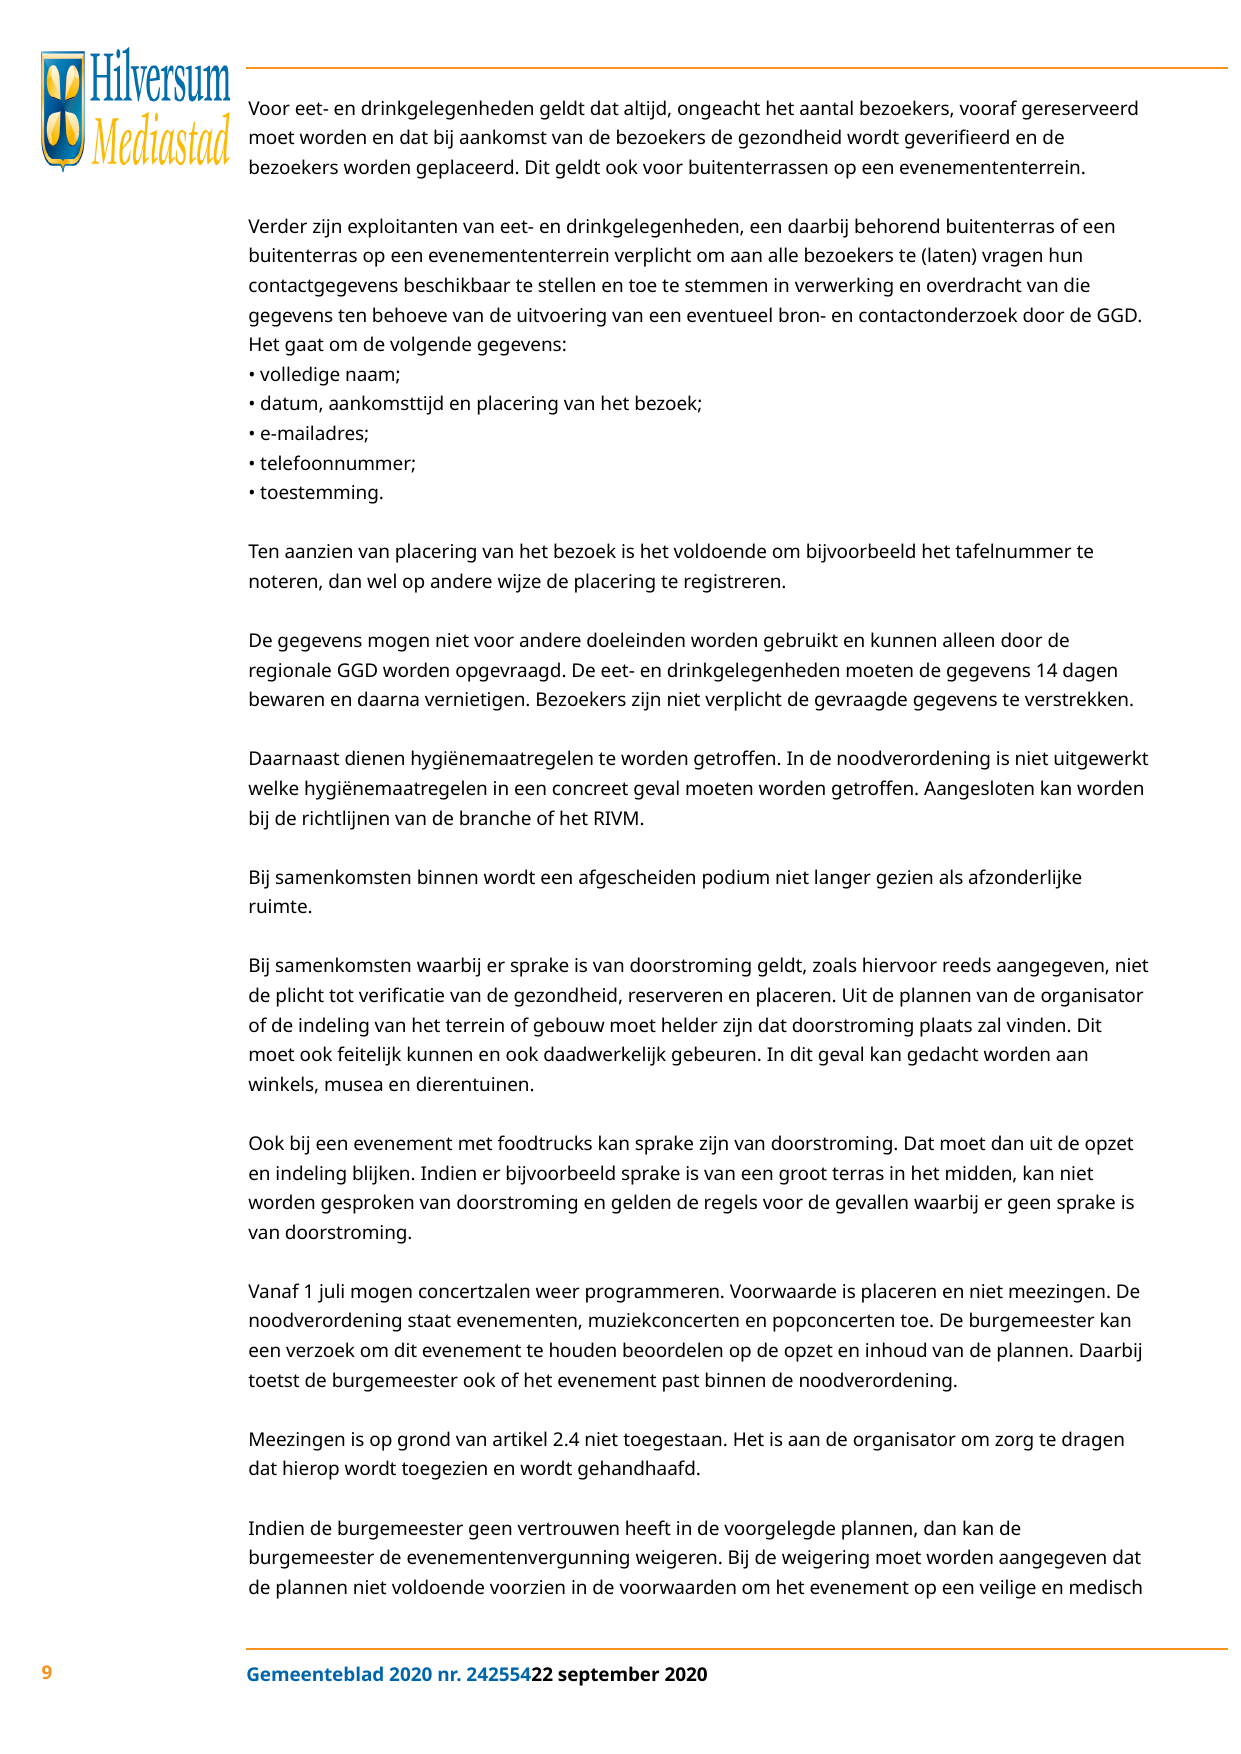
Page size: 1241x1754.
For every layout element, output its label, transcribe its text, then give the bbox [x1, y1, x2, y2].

text Daarnaast dienen hygiënemaatregelen te worden getroffen. In de noodverordening is niet uitgewerkt welke hygiënemaatregelen in een concreet geval moeten worden getroffen. Aangesloten kan worden bij de richtlijnen van de branche of het RIVM. [248, 746, 1152, 831]
text Bij samenkomsten binnen wordt een afgescheiden podium niet langer gezien als afzonderlijke ruimte. [248, 864, 1152, 919]
text Voor eet- en drinkgelegenheden geldt dat altijd, ongeacht het aantal bezoekers, vooraf gereserveerd moet worden en dat bij aankomst van de bezoekers de gezondheid wordt geverifieerd en de bezoekers worden geplaceerd. Dit geldt ook voor buitenterrassen op een evenemententerrein. [248, 95, 1152, 180]
text Vanaf 1 juli mogen concertzalen weer programmeren. Voorwaarde is placeren en niet meezingen. De noodverordening staat evenementen, muziekconcerten en popconcerten toe. De burgemeester kan een verzoek om dit evenement te houden beoordelen op de opzet en inhoud van de plannen. Daarbij toetst de burgemeester ook of het evenement past binnen de noodverordening. [248, 1278, 1152, 1393]
text Bij samenkomsten waarbij er sprake is van doorstroming geldt, zoals hiervoor reeds aangegeven, niet de plicht tot verificatie van de gezondheid, reserveren en placeren. Uit de plannen van de organisator of de indeling van het terrein of gebouw moet helder zijn dat doorstroming plaats zal vinden. Dit moet ook feitelijk kunnen en ook daadwerkelijk gebeuren. In dit geval kan gedacht worden aan winkels, musea en dierentuinen. [248, 953, 1152, 1097]
text Meezingen is op grond van artikel 2.4 niet toegestaan. Het is aan de organisator om zorg te dragen dat hierop wordt toegezien en wordt gehandhaafd. [248, 1426, 1152, 1481]
text Indien de burgemeester geen vertrouwen heeft in de voorgelegde plannen, dan kan de burgemeester de evenementenvergunning weigeren. Bij de weigering moet worden aangegeven dat de plannen niet voldoende voorzien in de voorwaarden om het evenement op een veilige en medisch [248, 1515, 1152, 1600]
picture [41, 47, 231, 172]
text • volledige naam; [248, 361, 1152, 387]
text Verder zijn exploitanten van eet- en drinkgelegenheden, een daarbij behorend buitenterras of een buitenterras op een evenemententerrein verplicht om aan alle bezoekers te (laten) vragen hun contactgegevens beschikbaar te stellen en toe te stemmen in verwerking en overdracht van die gegevens ten behoeve van de uitvoering van een eventueel bron- en contactonderzoek door de GGD. Het gaat om de volgende gegevens: [248, 213, 1152, 357]
text Ook bij een evenement met foodtrucks kan sprake zijn van doorstroming. Dat moet dan uit de opzet en indeling blijken. Indien er bijvoorbeeld sprake is van een groot terras in het midden, kan niet worden gesproken van doorstroming en gelden de regels voor de gevallen waarbij er geen sprake is van doorstroming. [248, 1130, 1152, 1245]
text Ten aanzien van placering van het bezoek is het voldoende om bijvoorbeeld het tafelnummer te noteren, dan wel op andere wijze de placering te registreren. [248, 538, 1152, 594]
text • toestemming. [248, 479, 1152, 505]
text De gegevens mogen niet voor andere doeleinden worden gebruikt en kunnen alleen door de regionale GGD worden opgevraagd. De eet- en drinkgelegenheden moeten de gegevens 14 dagen bewaren en daarna vernietigen. Bezoekers zijn niet verplicht de gevraagde gegevens te verstrekken. [248, 627, 1152, 712]
text • e-mailadres; [248, 420, 1152, 446]
text • datum, aankomsttijd en placering van het bezoek; [248, 391, 1152, 416]
text • telefoonnummer; [248, 450, 1152, 476]
